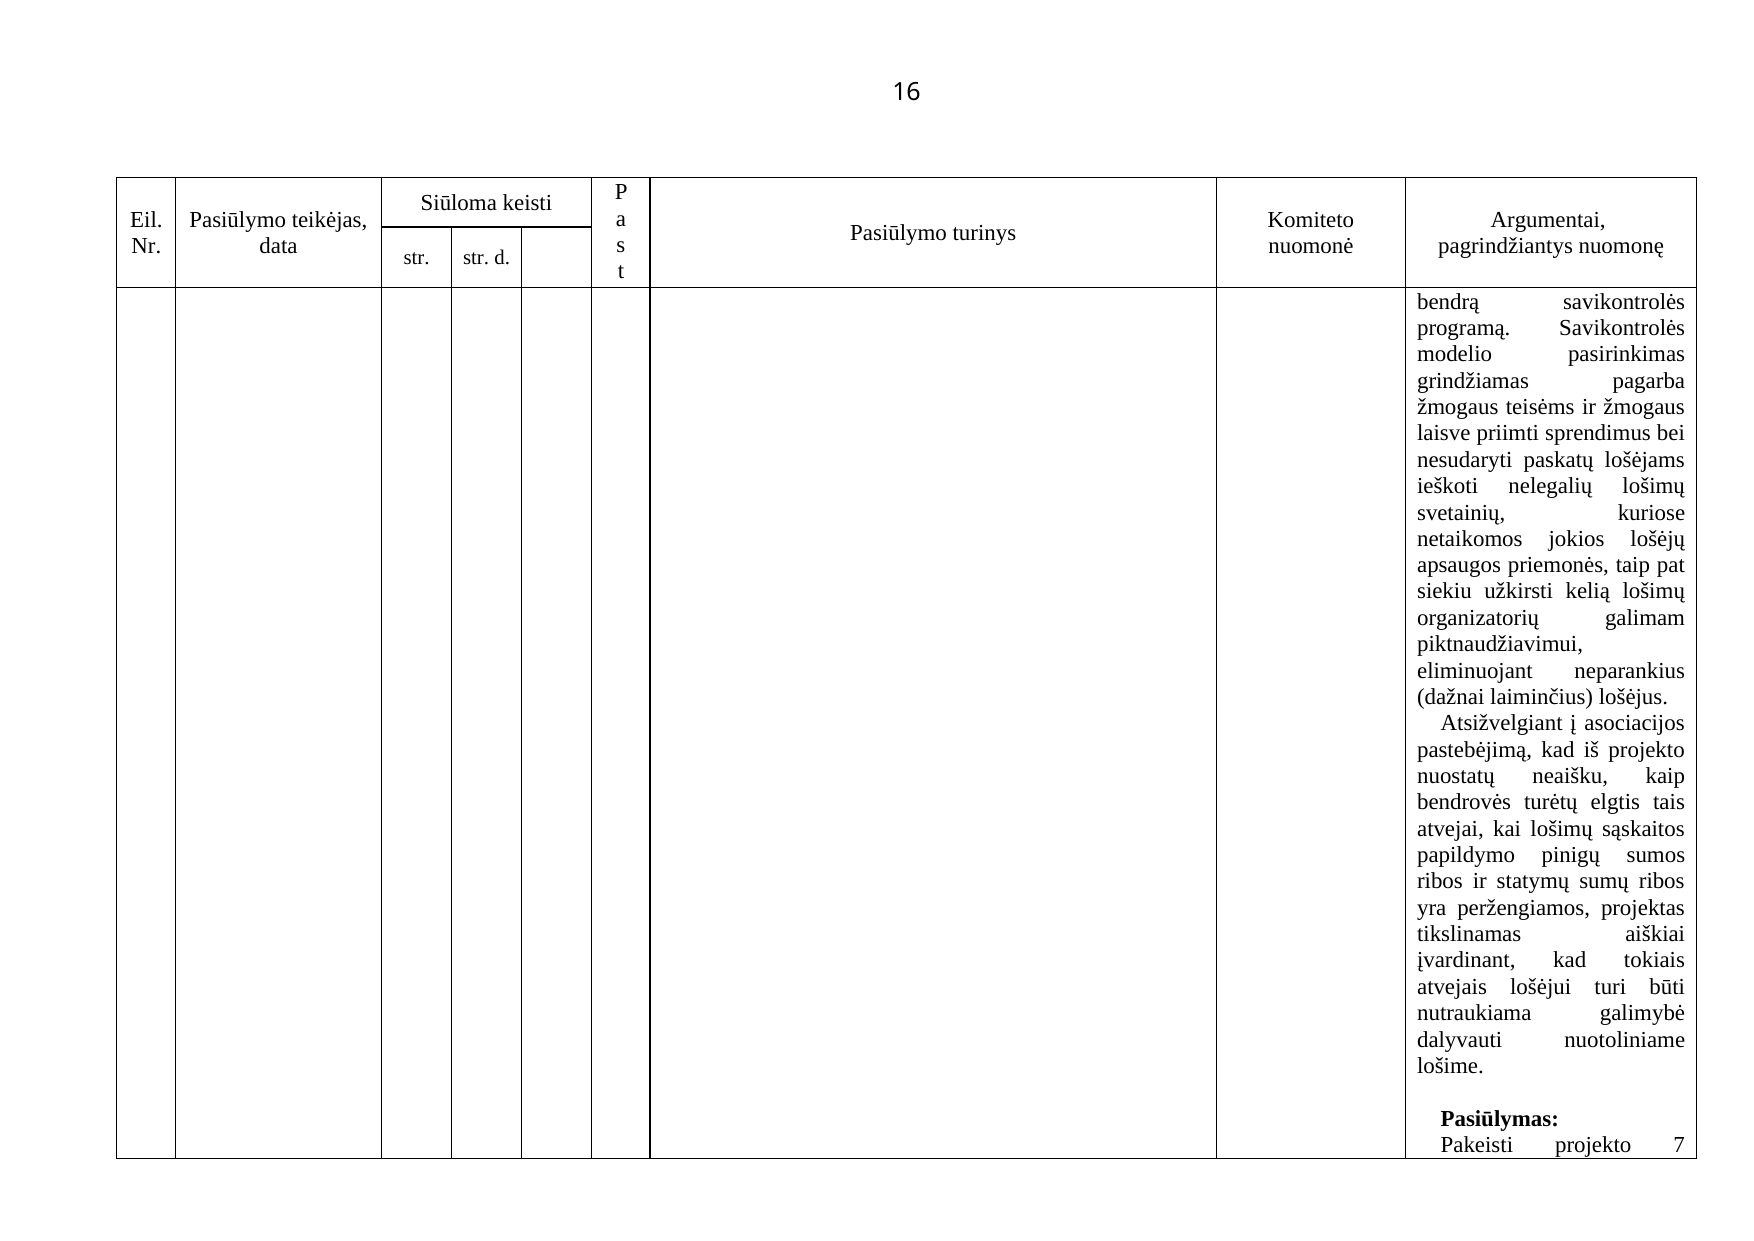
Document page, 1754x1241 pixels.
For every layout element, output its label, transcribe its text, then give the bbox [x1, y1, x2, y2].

table_header Pasiūlymo teikėjas, data [176, 178, 381, 287]
table_cell [176, 288, 381, 1157]
table_cell [522, 288, 591, 1157]
table_cell [117, 288, 175, 1157]
table_header Pastabos [592, 178, 649, 287]
table_cell [452, 288, 521, 1157]
table_cell [592, 288, 649, 1157]
table_cell str. d. [452, 228, 521, 287]
table_cell [651, 288, 1216, 1157]
table_cell str. [382, 228, 451, 287]
table_cell [1217, 288, 1405, 1157]
table_cell [522, 228, 591, 287]
table_cell bendrą savikontrolės programą. Savikontrolės modelio pasirinkimas grindžiamas pagarba žmogaus teisėms ir žmogaus laisve priimti sprendimus bei nesudaryti paskatų lošėjams ieškoti nelegalių lošimų svetainių, kuriose netaikomos jokios lošėjų apsaugos priemonės, taip pat siekiu užkirsti kelią lošimų organizatorių galimam piktnaudžiavimui, eliminuojant neparankius (dažnai laiminčius) lošėjus. Atsižvelgiant į asociacijos pastebėjimą, kad iš projekto nuostatų neaišku, kaip bendrovės turėtų elgtis tais atvejai, kai lošimų sąskaitos papildymo pinigų sumos ribos ir statymų sumų ribos yra peržengiamos, projektas tikslinamas aiškiai įvardinant, kad tokiais atvejais lošėjui turi būti nutraukiama galimybė dalyvauti nuotoliniame lošime. Pasiūlymas: Pakeisti projekto 7 [1406, 288, 1696, 1157]
table_cell [382, 288, 451, 1157]
table_header Pasiūlymo turinys [651, 178, 1216, 287]
table_header Komiteto nuomonė [1217, 178, 1405, 287]
table_header Argumentai, pagrindžiantys nuomonę [1406, 178, 1696, 287]
table_header Eil. Nr. [117, 178, 175, 287]
table_header Siūloma keisti [382, 178, 591, 226]
